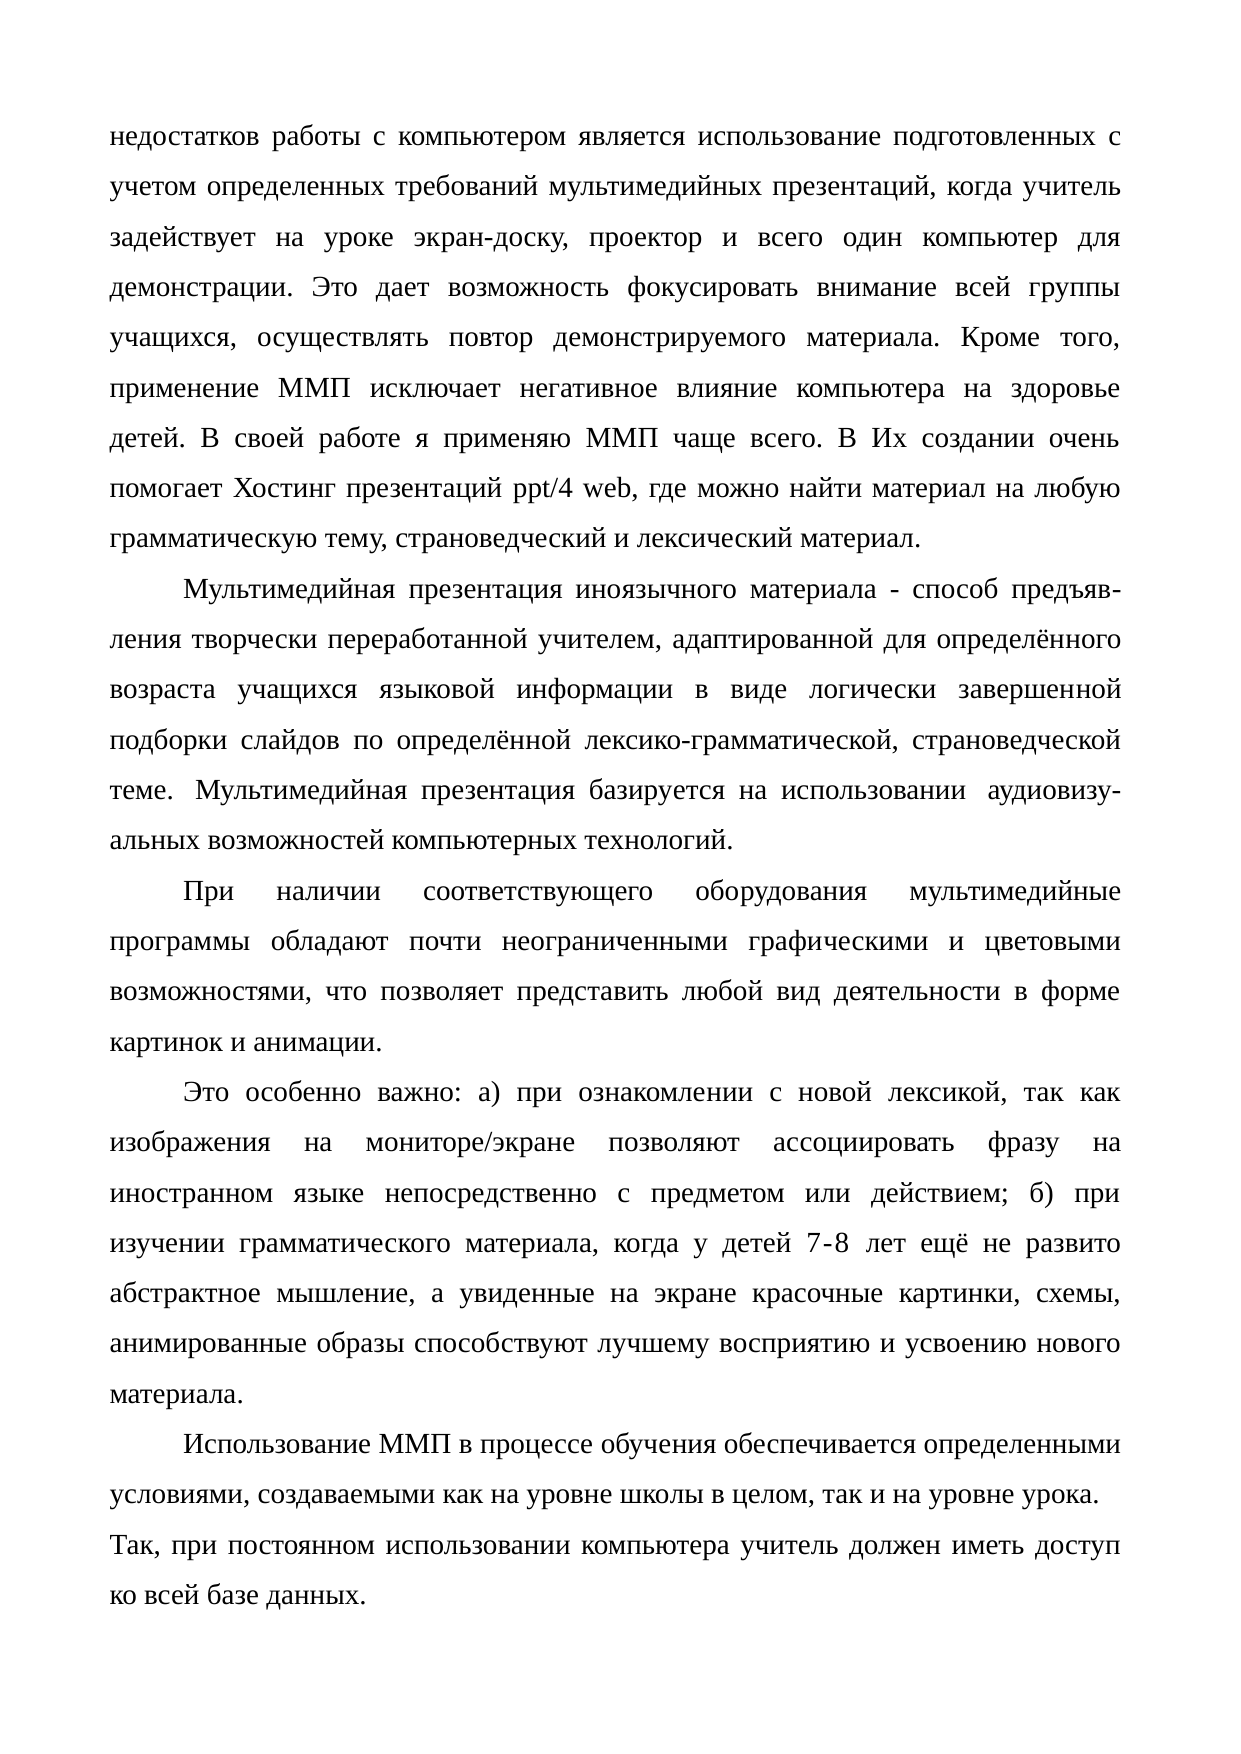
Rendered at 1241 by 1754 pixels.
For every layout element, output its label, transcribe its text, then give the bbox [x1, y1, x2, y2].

text Это особенно важно: а) при ознакомле­нии с новой лексикой, так как изображе­ния на мониторе/экране позволяют ас­социировать фразу на иностранном языке непосредственно с предметом или действием; б) при изучении грамматичес­кого материала, когда у детей 7-8 лет ещё не развито абстрактное мышление, а увиденные на экране красочные картинки, схемы, анимированные образы способ­ствуют лучшему восприятию и усвоению нового материала. [109, 1074, 1121, 1409]
text Так, при постоянном использовании компьютера учитель должен иметь доступ ко всей базе данных. [109, 1527, 1121, 1611]
text Использование ММП в процессе обуче­ния обеспечивается определенными усло­виями, создаваемыми как на уровне шко­лы в целом, так и на уровне урока. [109, 1426, 1121, 1510]
text недостатков работы с компьютером является использова­ние подготовленных с учетом определен­ных требований мультимедийных презен­таций, когда учитель задействует на уроке эк­ран-доску, проектор и всего один компьютер для демонстрации. Это дает возможность фокусировать внимание всей группы учащихся, осуществлять повтор демонстрируемого материала. Кроме того, применение ММП исключает негативное влияние компьютера на здоровье детей. В своей работе я применяю ММП чаще всего. В Их создании очень помогает Хостинг презентаций ppt/4 web, где можно найти материал на любую грамматическую тему, страноведческий и лексический материал. [109, 118, 1121, 554]
text Мультимедийная презентация ино­язычного материала - способ предъяв­ления творчески переработанной учи­телем, адаптированной для определён­ного возраста учащихся языковой информации в виде логически завершен­ной подборки слайдов по определён­ной лексико-грамматической, страноведческой теме. Мультимедийная презентация базиру­ется на использовании аудиовизу­альных возможностей компьютерных технологий. [109, 571, 1121, 856]
text При наличии соответствующего обо­рудования мультимедийные программы обладают почти неограниченными графи­ческими и цветовыми возможностями, что позволяет представить любой вид деятельности в форме картинок и ани­мации. [109, 873, 1121, 1057]
